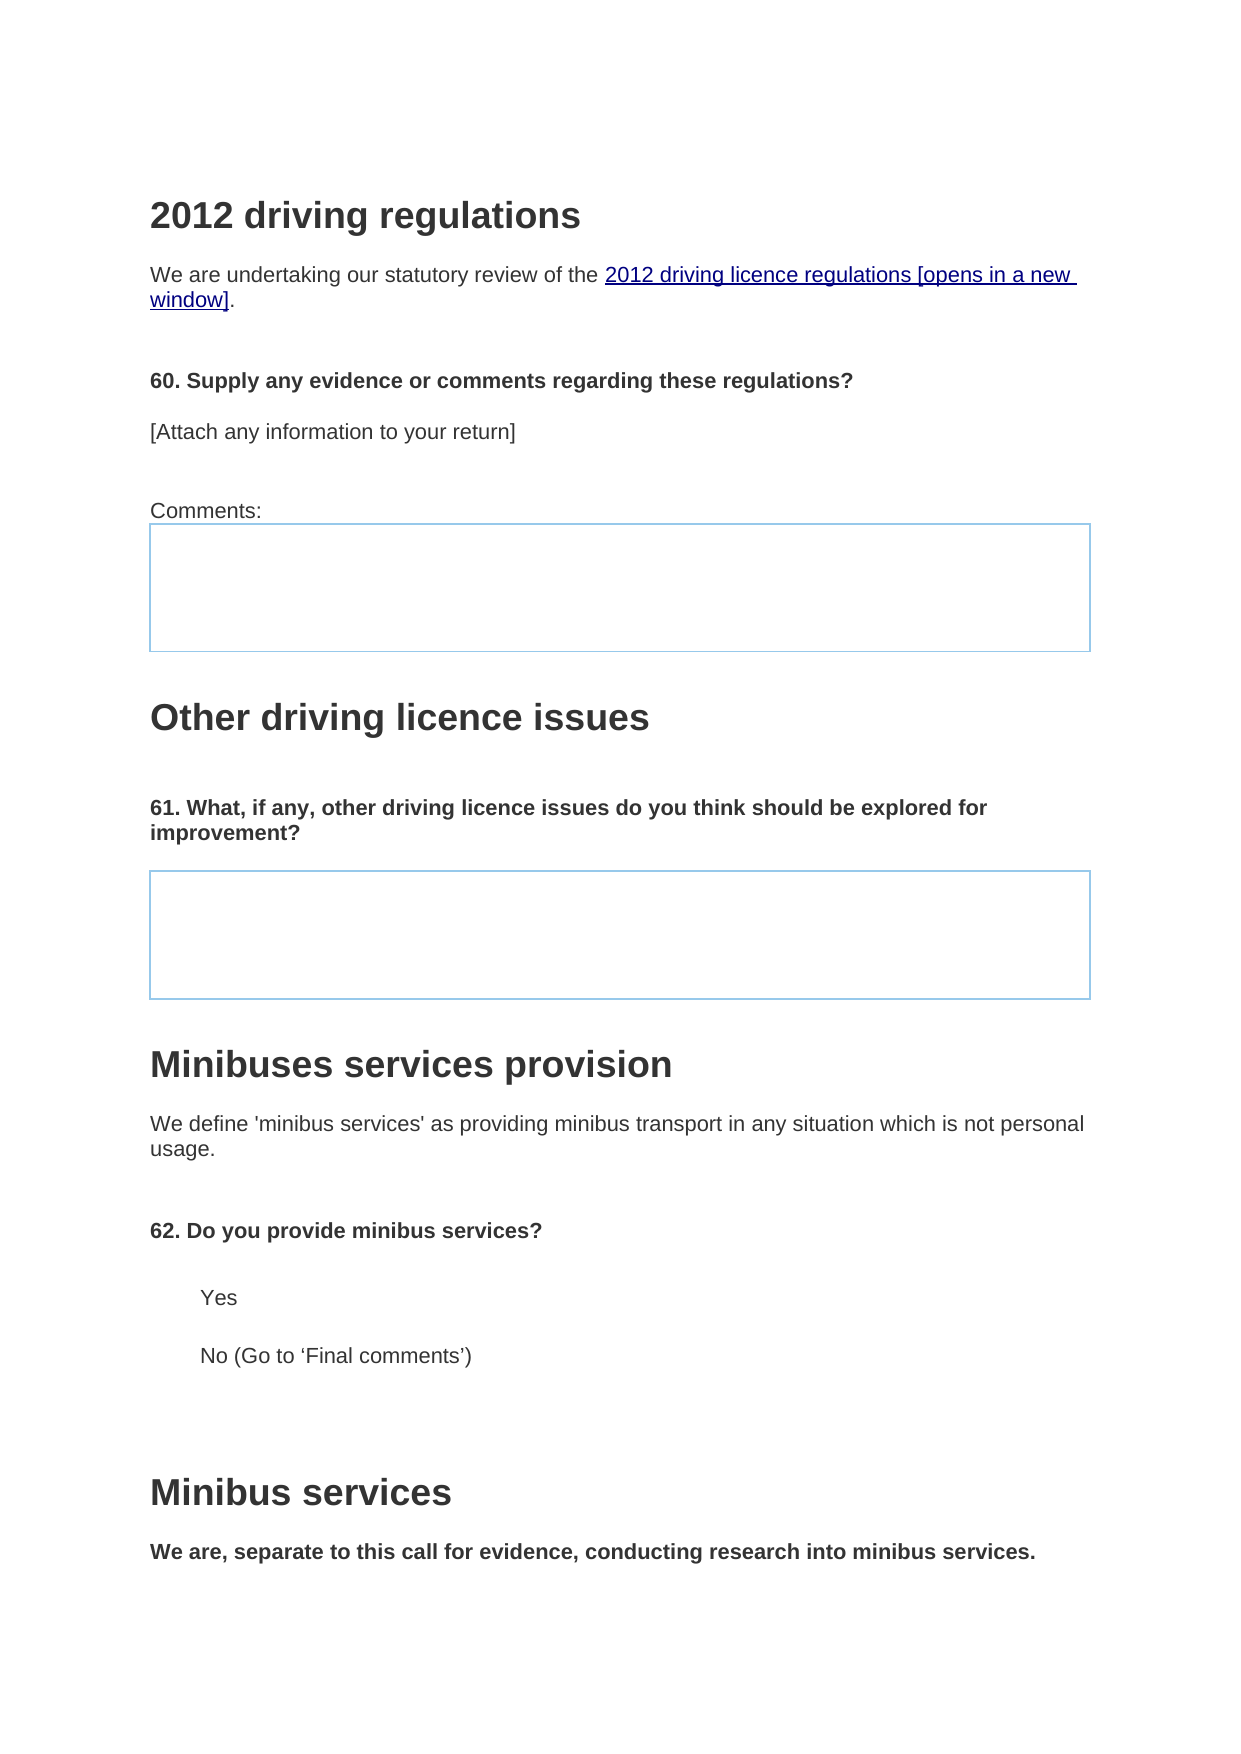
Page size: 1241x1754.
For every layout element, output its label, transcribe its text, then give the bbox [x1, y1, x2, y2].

subtitle 61. What, if any, other driving licence issues do you think should be explored for improvement? [150, 795, 1090, 845]
table_header [150, 1268, 200, 1326]
table_cell No (Go to ‘Final comments’) [200, 1326, 472, 1384]
table_header [151, 872, 1089, 998]
table_header [151, 525, 1089, 651]
subtitle 62. Do you provide minibus services? [150, 1218, 1090, 1243]
subtitle 60. Supply any evidence or comments regarding these regulations? [150, 368, 1090, 393]
text [Attach any information to your return] Uploading... [150, 419, 1090, 444]
table_header Yes [200, 1268, 472, 1326]
text Other driving licence issues [150, 695, 1090, 738]
text Minibuses services provision [150, 1042, 1090, 1086]
text Comments: [150, 498, 1090, 523]
text We define 'minibus services' as providing minibus transport in any situation which is not personal usage. [150, 1111, 1090, 1161]
text We are, separate to this call for evidence, conducting research into minibus services. [150, 1539, 1090, 1564]
text 2012 driving regulations [150, 193, 1090, 236]
text We are undertaking our statutory review of the 2012 driving licence regulations [opens in a new window]. [150, 261, 1090, 312]
text Minibus services [150, 1470, 1090, 1513]
table_cell [150, 1326, 200, 1384]
